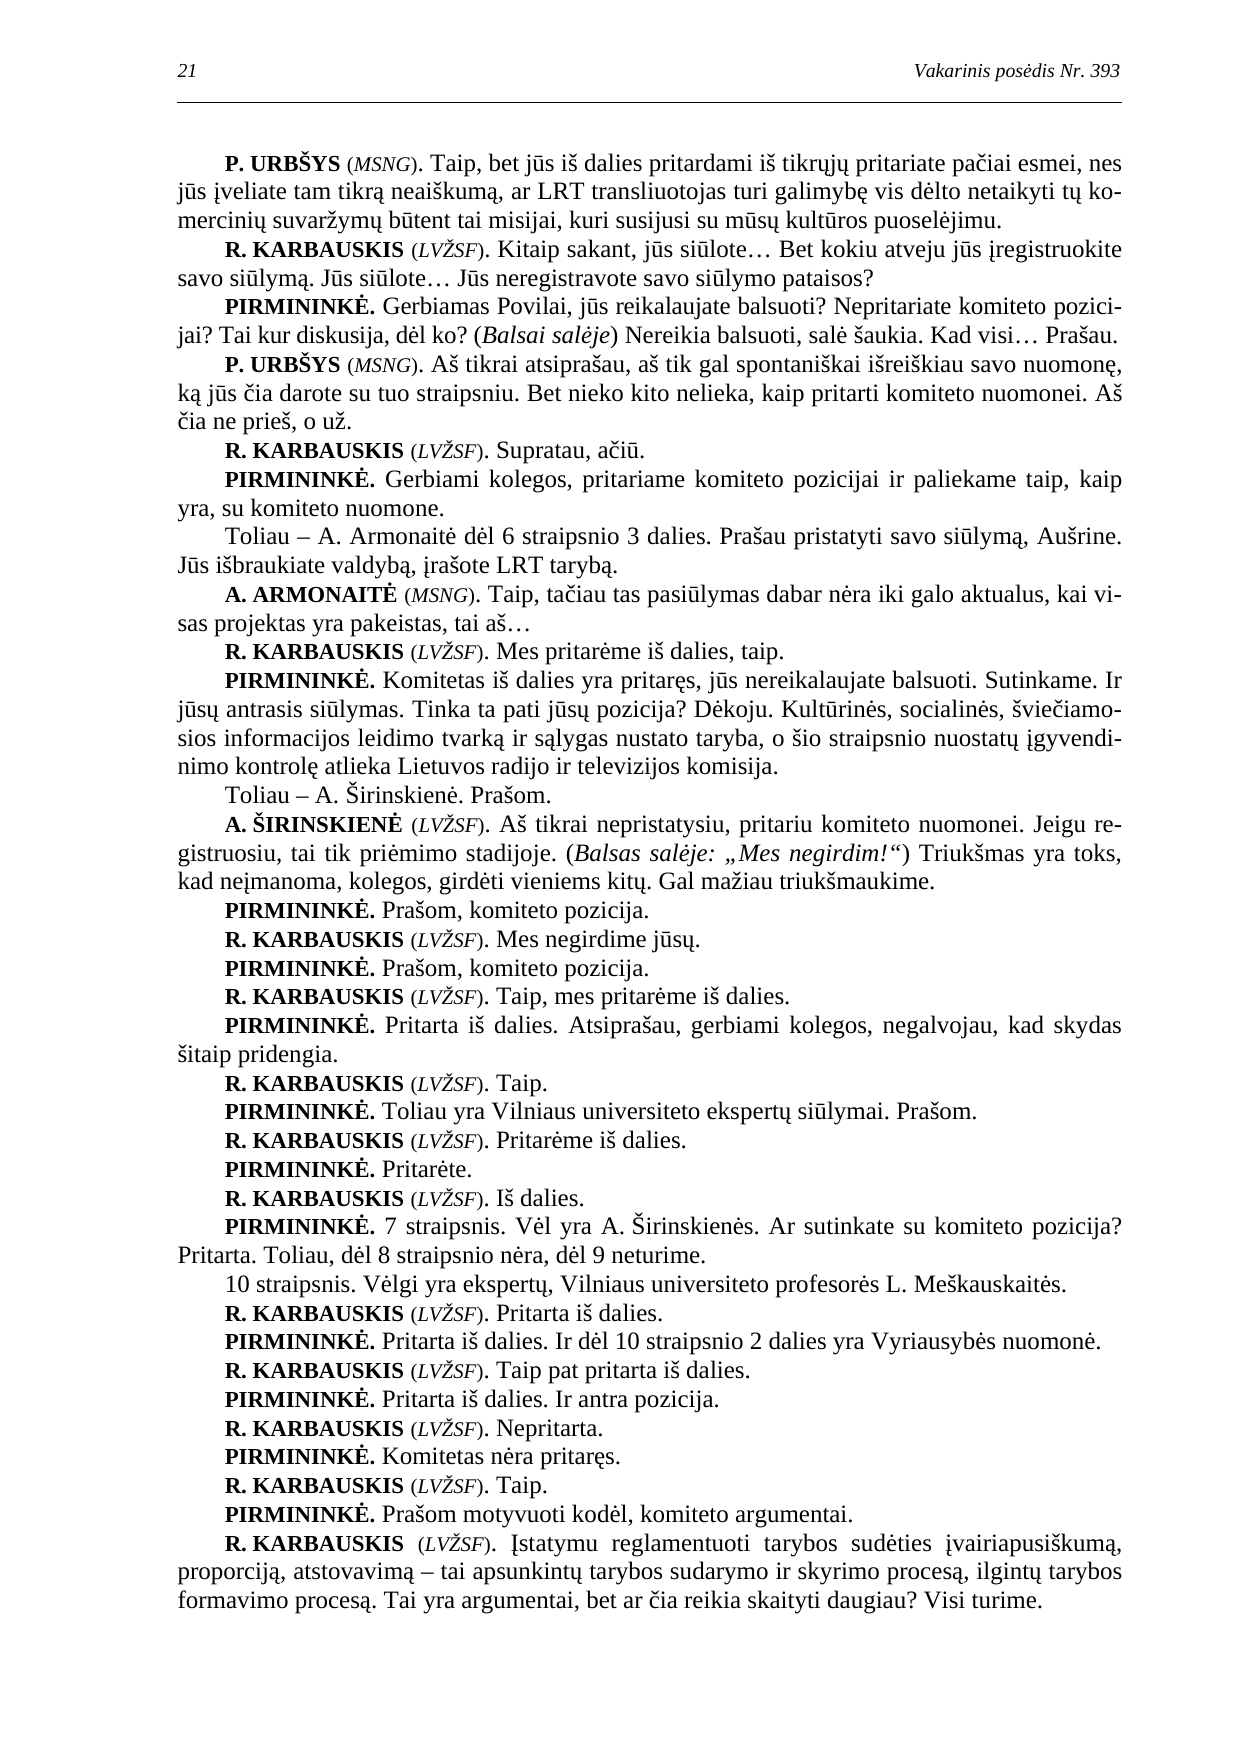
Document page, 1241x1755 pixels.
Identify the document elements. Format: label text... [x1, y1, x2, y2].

text R. KARBAUSKIS (LVŽSF). Taip pat pri­tar­ta iš da­lies. [177, 1355, 1122, 1384]
text P. URBŠYS (MSNG). Aš tik­rai at­si­pra­šau, aš tik gal spon­ta­niš­kai iš­reiš­kiau sa­vo nuo­mo­nę, ką jūs čia da­ro­te su tuo straips­niu. Bet nie­ko ki­to ne­lie­ka, kaip pri­tar­ti ko­mi­te­to nuo­mo­nei. Aš čia ne prieš, o už. [177, 349, 1122, 435]
text R. KARBAUSKIS (LVŽSF). Įsta­ty­mu reg­la­men­tuo­ti ta­ry­bos su­dė­ties įvai­ria­pu­siš­ku­mą, pro­por­ci­ją, at­sto­va­vi­mą – tai ap­sun­kin­tų ta­ry­bos su­da­ry­mo ir sky­ri­mo pro­ce­są, il­gin­tų ta­ry­bos for­ma­vi­mo pro­ce­są. Tai yra ar­gu­men­tai, bet ar čia rei­kia skai­ty­ti dau­giau? Vi­si tu­ri­me. [177, 1528, 1122, 1614]
text PIRMININKĖ. Ko­mi­te­tas iš da­lies yra pri­ta­ręs, jūs ne­rei­ka­lau­ja­te bal­suo­ti. Su­tin­ka­me. Ir jū­sų ant­ra­sis siū­ly­mas. Tin­ka ta pa­ti jū­sų po­zi­ci­ja? Dė­ko­ju. Kul­tū­ri­nės, so­cia­li­nės, švie­čia­mo­sios in­for­ma­ci­jos lei­di­mo tvar­ką ir sąlygas nu­sta­to ta­ry­ba, o šio straips­nio nuo­sta­tų įgy­ven­di­ni­mo kon­tro­lę at­lie­ka Lie­tu­vos ra­di­jo ir te­le­vi­zi­jos ko­mi­si­ja. [177, 665, 1122, 780]
text 10 straips­nis. Vėl­gi yra eks­per­tų, Vil­niaus uni­ver­si­te­to pro­fe­so­rės L. Meš­kaus­kai­tės. [177, 1269, 1122, 1298]
text PIRMININKĖ. Ko­mi­te­tas nė­ra pri­ta­ręs. [177, 1441, 1122, 1470]
text To­liau – A. Ar­mo­nai­tė dėl 6 straips­nio 3 da­lies. Pra­šau pri­sta­ty­ti sa­vo siū­ly­mą, Auš­ri­ne. Jūs iš­brau­kia­te val­dy­bą, įra­šo­te LRT ta­ry­bą. [177, 521, 1122, 579]
text R. KARBAUSKIS (LVŽSF). Mes pri­ta­rė­me iš da­lies, taip. [177, 636, 1122, 665]
text R. KARBAUSKIS (LVŽSF). Taip. [177, 1470, 1122, 1499]
text PIRMININKĖ. Ger­bia­mi ko­le­gos, pri­ta­ria­me ko­mi­te­to po­zi­ci­jai ir pa­lie­ka­me taip, kaip yra, su ko­mi­te­to nuo­mo­ne. [177, 464, 1122, 521]
text PIRMININKĖ. 7 straips­nis. Vėl yra A. Ši­rins­kie­nės. Ar su­tin­ka­te su ko­mi­te­to po­zi­ci­ja? Pri­tar­ta. To­liau, dėl 8 straips­nio nė­ra, dėl 9 ne­tu­ri­me. [177, 1211, 1122, 1269]
text R. KARBAUSKIS (LVŽSF). Taip, mes pri­ta­rė­me iš da­lies. [177, 981, 1122, 1010]
text To­liau – A. Ši­rins­kie­nė. Pra­šom. [177, 780, 1122, 809]
text P. URBŠYS (MSNG). Taip, bet jūs iš da­lies pri­tar­da­mi iš tik­rų­jų pri­ta­ria­te pa­čiai es­mei, nes jūs įve­lia­te tam tik­rą ne­aiš­ku­mą, ar LRT tran­sliuo­to­jas tu­ri ga­li­my­bę vis dėl­to ne­tai­ky­ti tų ko­mer­ci­nių su­var­žy­mų bū­tent tai mi­si­jai, ku­ri su­si­ju­si su mū­sų kul­tū­ros puo­se­lė­ji­mu. [177, 148, 1122, 234]
text A. ŠIRINSKIENĖ (LVŽSF). Aš tik­rai ne­pri­sta­ty­siu, pri­ta­riu ko­mi­te­to nuo­mo­nei. Jei­gu re­gist­ruo­siu, tai tik pri­ėmi­mo sta­di­jo­je. (Bal­sas sa­lė­je: „Mes ne­gir­dim!“) Triukš­mas yra toks, kad ne­įma­no­ma, ko­le­gos, gir­dė­ti vie­niems ki­tų. Gal ma­žiau triukš­mau­ki­me. [177, 809, 1122, 895]
text PIRMININKĖ. Pri­tar­ta iš da­lies. At­si­pra­šau, ger­bia­mi ko­le­gos, ne­gal­vo­jau, kad sky­das ši­taip pri­den­gia. [177, 1010, 1122, 1068]
text R. KARBAUSKIS (LVŽSF). Iš da­lies. [177, 1183, 1122, 1211]
text PIRMININKĖ. Pra­šom, ko­mi­te­to po­zi­ci­ja. [177, 895, 1122, 924]
text PIRMININKĖ. Pra­šo­m mo­ty­vuo­ti ko­dėl, ko­mi­te­to ar­gu­men­tai. [177, 1499, 1122, 1528]
text PIRMININKĖ. Pri­tar­ta iš da­lies. Ir an­tra po­zi­ci­ja. [177, 1384, 1122, 1413]
text R. KARBAUSKIS (LVŽSF). Ki­taip sa­kant, jūs siū­lo­te… Bet ko­kiu at­ve­ju jūs įre­gist­ruo­ki­te sa­vo siū­ly­mą. Jūs siū­lo­te… Jūs ne­re­gist­ra­vo­te sa­vo siū­ly­mo pa­tai­sos? [177, 234, 1122, 291]
text PIRMININKĖ. Pra­šom, ko­mi­te­to po­zi­ci­ja. [177, 953, 1122, 981]
text PIRMININKĖ. To­liau yra Vil­niaus uni­ver­si­te­to eks­per­tų siū­ly­mai. Pra­šo­m. [177, 1096, 1122, 1125]
text PIRMININKĖ. Pri­ta­rė­te. [177, 1154, 1122, 1183]
text R. KARBAUSKIS (LVŽSF). Taip. [177, 1068, 1122, 1096]
text A. ARMONAITĖ (MSNG). Taip, ta­čiau tas pa­siū­ly­mas da­bar nė­ra iki ga­lo ak­tu­a­lus, kai vi­sas pro­jek­tas yra pa­keis­tas, tai aš… [177, 579, 1122, 636]
text R. KARBAUSKIS (LVŽSF). Mes ne­gir­di­me jū­sų. [177, 924, 1122, 953]
text R. KARBAUSKIS (LVŽSF). Pri­ta­rė­me iš da­lies. [177, 1125, 1122, 1154]
text PIRMININKĖ. Pri­tar­ta iš da­lies. Ir dėl 10 straips­nio 2 da­lies yra Vy­riau­sy­bės nuo­mo­nė. [177, 1326, 1122, 1355]
text PIRMININKĖ. Ger­bia­mas Po­vi­lai, jūs rei­ka­lau­ja­te bal­suo­ti? Ne­pri­ta­ria­te ko­mi­te­to po­zi­ci­jai? Tai kur dis­ku­si­ja, dėl ko? (Bal­sai sa­lė­je) Ne­rei­kia bal­suo­ti, sa­lė šau­kia. Kad vi­si… Pra­šau. [177, 291, 1122, 349]
text R. KARBAUSKIS (LVŽSF). Ne­pri­tar­ta. [177, 1413, 1122, 1441]
text R. KARBAUSKIS (LVŽSF). Su­pra­tau, ačiū. [177, 435, 1122, 464]
text R. KARBAUSKIS (LVŽSF). Pri­tar­ta iš da­lies. [177, 1298, 1122, 1326]
